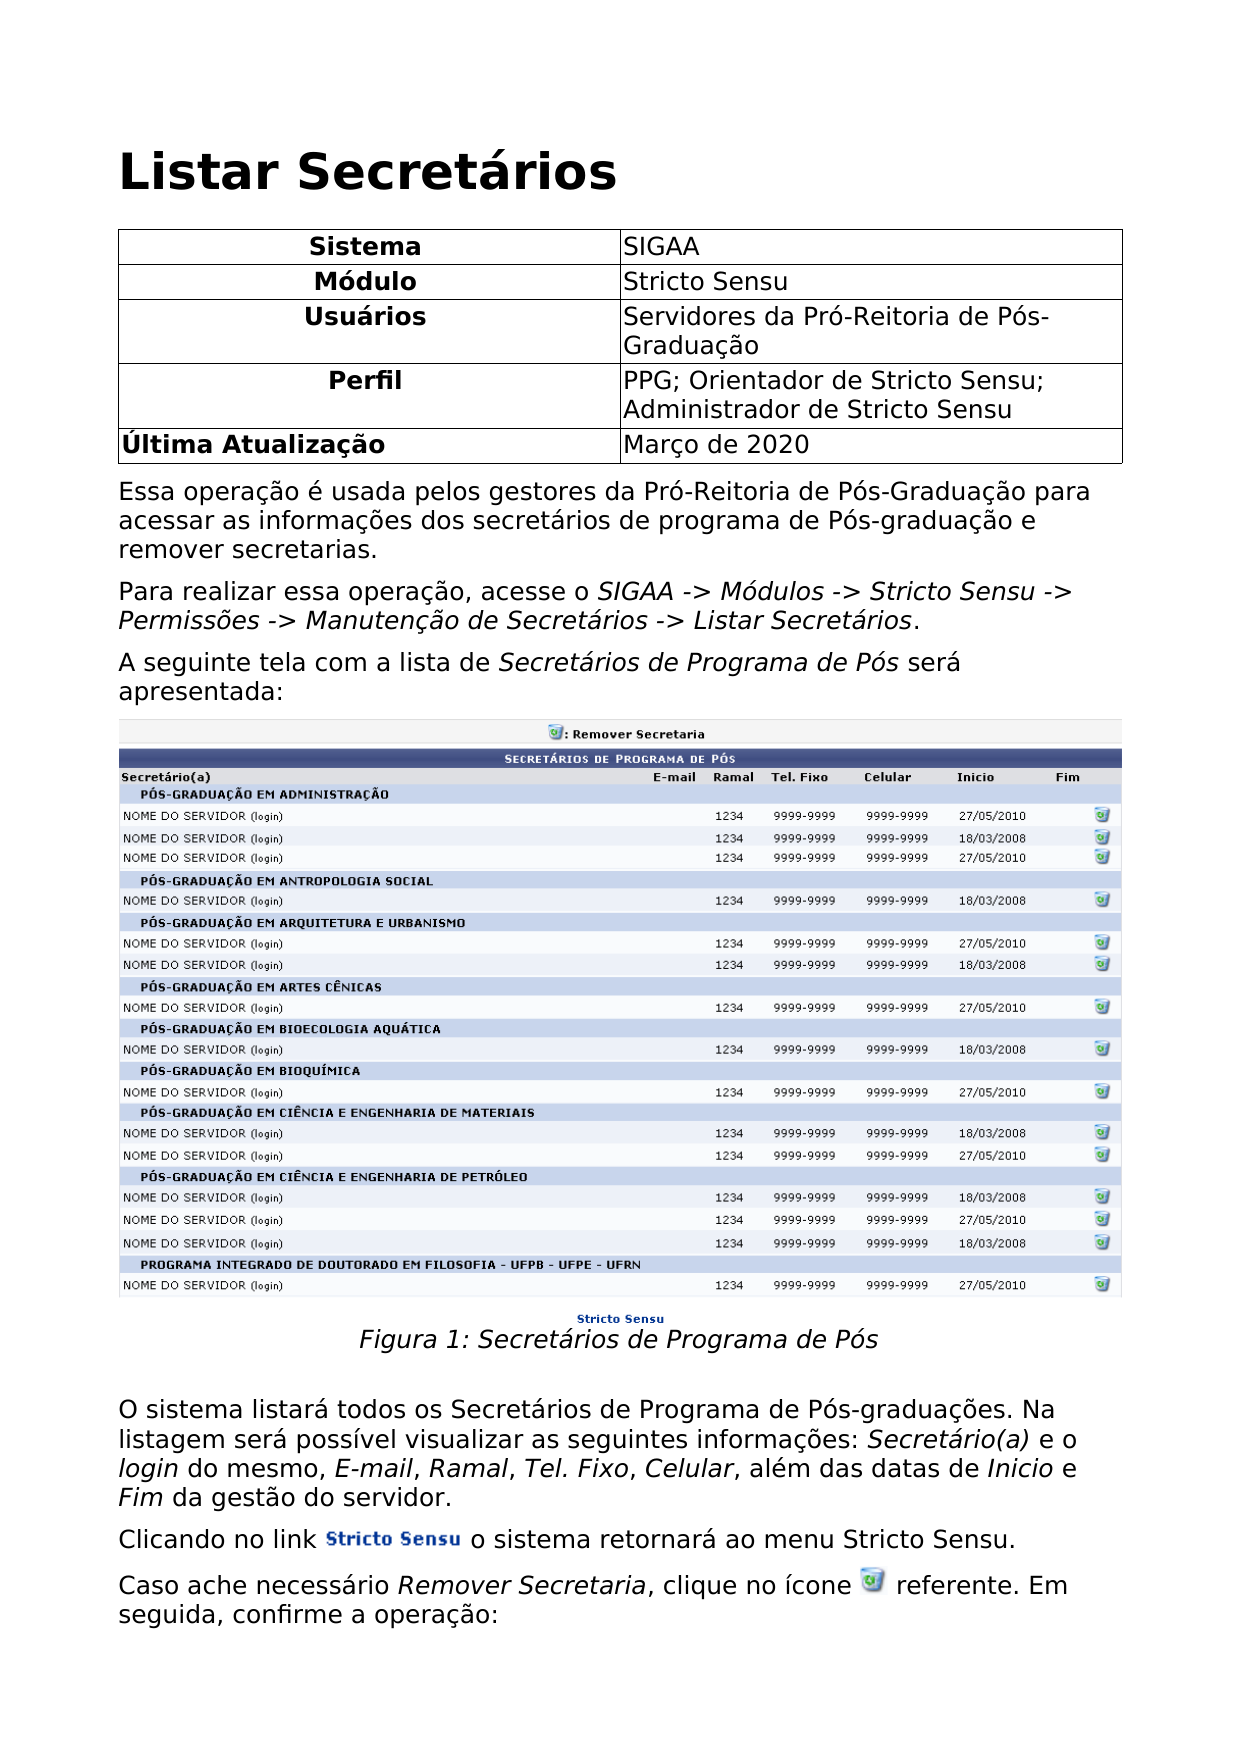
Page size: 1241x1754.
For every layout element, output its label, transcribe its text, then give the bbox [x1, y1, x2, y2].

table_cell PPG; Orientador de Stricto Sensu; Administrador de Stricto Sensu [621, 364, 1122, 427]
table_cell Módulo [119, 265, 620, 299]
table_cell Última Atualização [119, 429, 620, 462]
text Para realizar essa operação, acesse o SIGAA -> Módulos -> Stricto Sensu -> Permissões -> Manutenção de Secretários -> Listar Secretários. [118, 577, 1122, 636]
picture [118, 719, 1123, 1325]
table_cell Março de 2020 [621, 429, 1122, 462]
picture [324, 1527, 463, 1549]
table_cell Usuários [119, 300, 620, 363]
text Figura 1: Secretários de Programa de Pós [118, 1325, 1122, 1354]
text Caso ache necessário Remover Secretaria, clique no ícone referente. Em seguida, confirme a operação: [118, 1567, 1122, 1630]
subtitle Listar Secretários [118, 143, 1122, 201]
text O sistema listará todos os Secretários de Programa de Pós-graduações. Na listagem será possível visualizar as seguintes informações: Secretário(a) e o login do mesmo, E-mail, Ramal, Tel. Fixo, Celular, além das datas de Inicio e Fim da gestão do servidor. [118, 1396, 1122, 1512]
table_header Sistema [119, 230, 620, 264]
text Clicando no link o sistema retornará ao menu Stricto Sensu. [118, 1525, 1122, 1554]
text Essa operação é usada pelos gestores da Pró-Reitoria de Pós-Graduação para acessar as informações dos secretários de programa de Pós-graduação e remover secretarias. [118, 477, 1122, 565]
table_cell Stricto Sensu [621, 265, 1122, 299]
text A seguinte tela com a lista de Secretários de Programa de Pós será apresentada: [118, 648, 1122, 707]
table_cell Servidores da Pró-Reitoria de Pós-Graduação [621, 300, 1122, 363]
picture [859, 1566, 888, 1595]
table_header SIGAA [621, 230, 1122, 264]
table_cell Perfil [119, 364, 620, 427]
